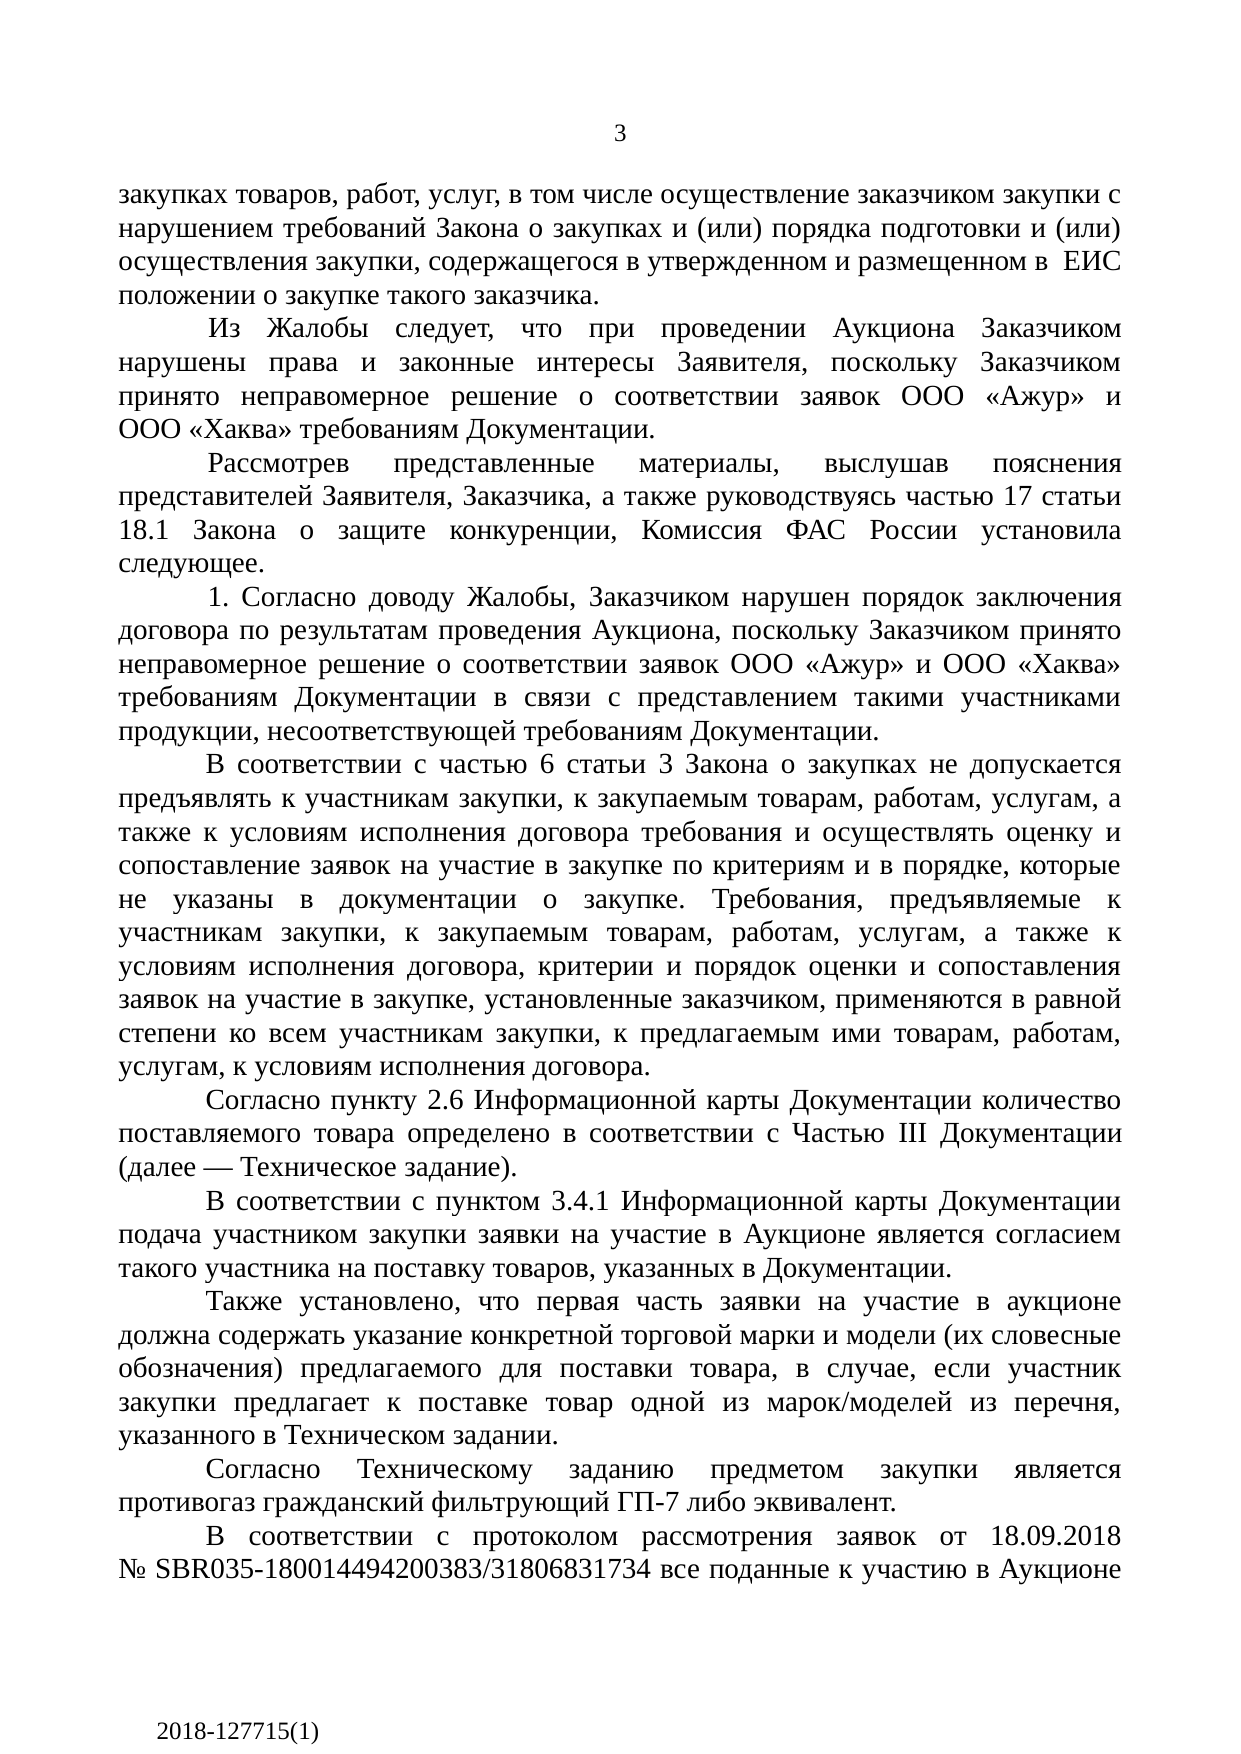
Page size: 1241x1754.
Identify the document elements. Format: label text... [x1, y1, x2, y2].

text 1. Согласно доводу Жалобы, Заказчиком нарушен порядок заключения договора по результатам проведения Аукциона, поскольку Заказчиком принято неправомерное решение о соответствии заявок ООО «Ажур» и ООО «Хаква» требованиям Документации в связи с представлением такими участниками продукции, несоответствующей требованиям Документации. [118, 579, 1122, 747]
text В соответствии с протоколом рассмотрения заявок от 18.09.2018 № SBR035-180014494200383/31806831734 все поданные к участию в Аукционе [118, 1518, 1122, 1585]
text Согласно пункту 2.6 Информационной карты Документации количество поставляемого товара определено в соответствии с Частью III Документации (далее — Техническое задание). [118, 1082, 1122, 1183]
text Согласно Техническому заданию предметом закупки является противогаз гражданский фильтрующий ГП-7 либо эквивалент. [118, 1451, 1122, 1518]
text В соответствии с частью 6 статьи 3 Закона о закупках не допускается предъявлять к участникам закупки, к закупаемым товарам, работам, услугам, а также к условиям исполнения договора требования и осуществлять оценку и сопоставление заявок на участие в закупке по критериям и в порядке, которые не указаны в документации о закупке. Требования, предъявляемые к участникам закупки, к закупаемым товарам, работам, услугам, а также к условиям исполнения договора, критерии и порядок оценки и сопоставления заявок на участие в закупке, установленные заказчиком, применяются в равной степени ко всем участникам закупки, к предлагаемым ими товарам, работам, услугам, к условиям исполнения договора. [118, 747, 1122, 1082]
text Также установлено, что первая часть заявки на участие в аукционе должна содержать указание конкретной торговой марки и модели (их словесные обозначения) предлагаемого для поставки товара, в случае, если участник закупки предлагает к поставке товар одной из марок/моделей из перечня, указанного в Техническом задании. [118, 1283, 1122, 1451]
text Из Жалобы следует, что при проведении Аукциона Заказчиком нарушены права и законные интересы Заявителя, поскольку Заказчиком принято неправомерное решение о соответствии заявок ООО «Ажур» и ООО «Хаква» требованиям Документации. [118, 311, 1122, 445]
text Рассмотрев представленные материалы, выслушав пояснения представителей Заявителя, Заказчика, а также руководствуясь частью 17 статьи 18.1 Закона о защите конкуренции, Комиссия ФАС России установила следующее. [118, 445, 1122, 579]
text В соответствии с пунктом 3.4.1 Информационной карты Документации подача участником закупки заявки на участие в Аукционе является согласием такого участника на поставку товаров, указанных в Документации. [118, 1183, 1122, 1283]
text закупках товаров, работ, услуг, в том числе осуществление заказчиком закупки с нарушением требований Закона о закупках и (или) порядка подготовки и (или) осуществления закупки, содержащегося в утвержденном и размещенном в ЕИС положении о закупке такого заказчика. [118, 176, 1122, 311]
